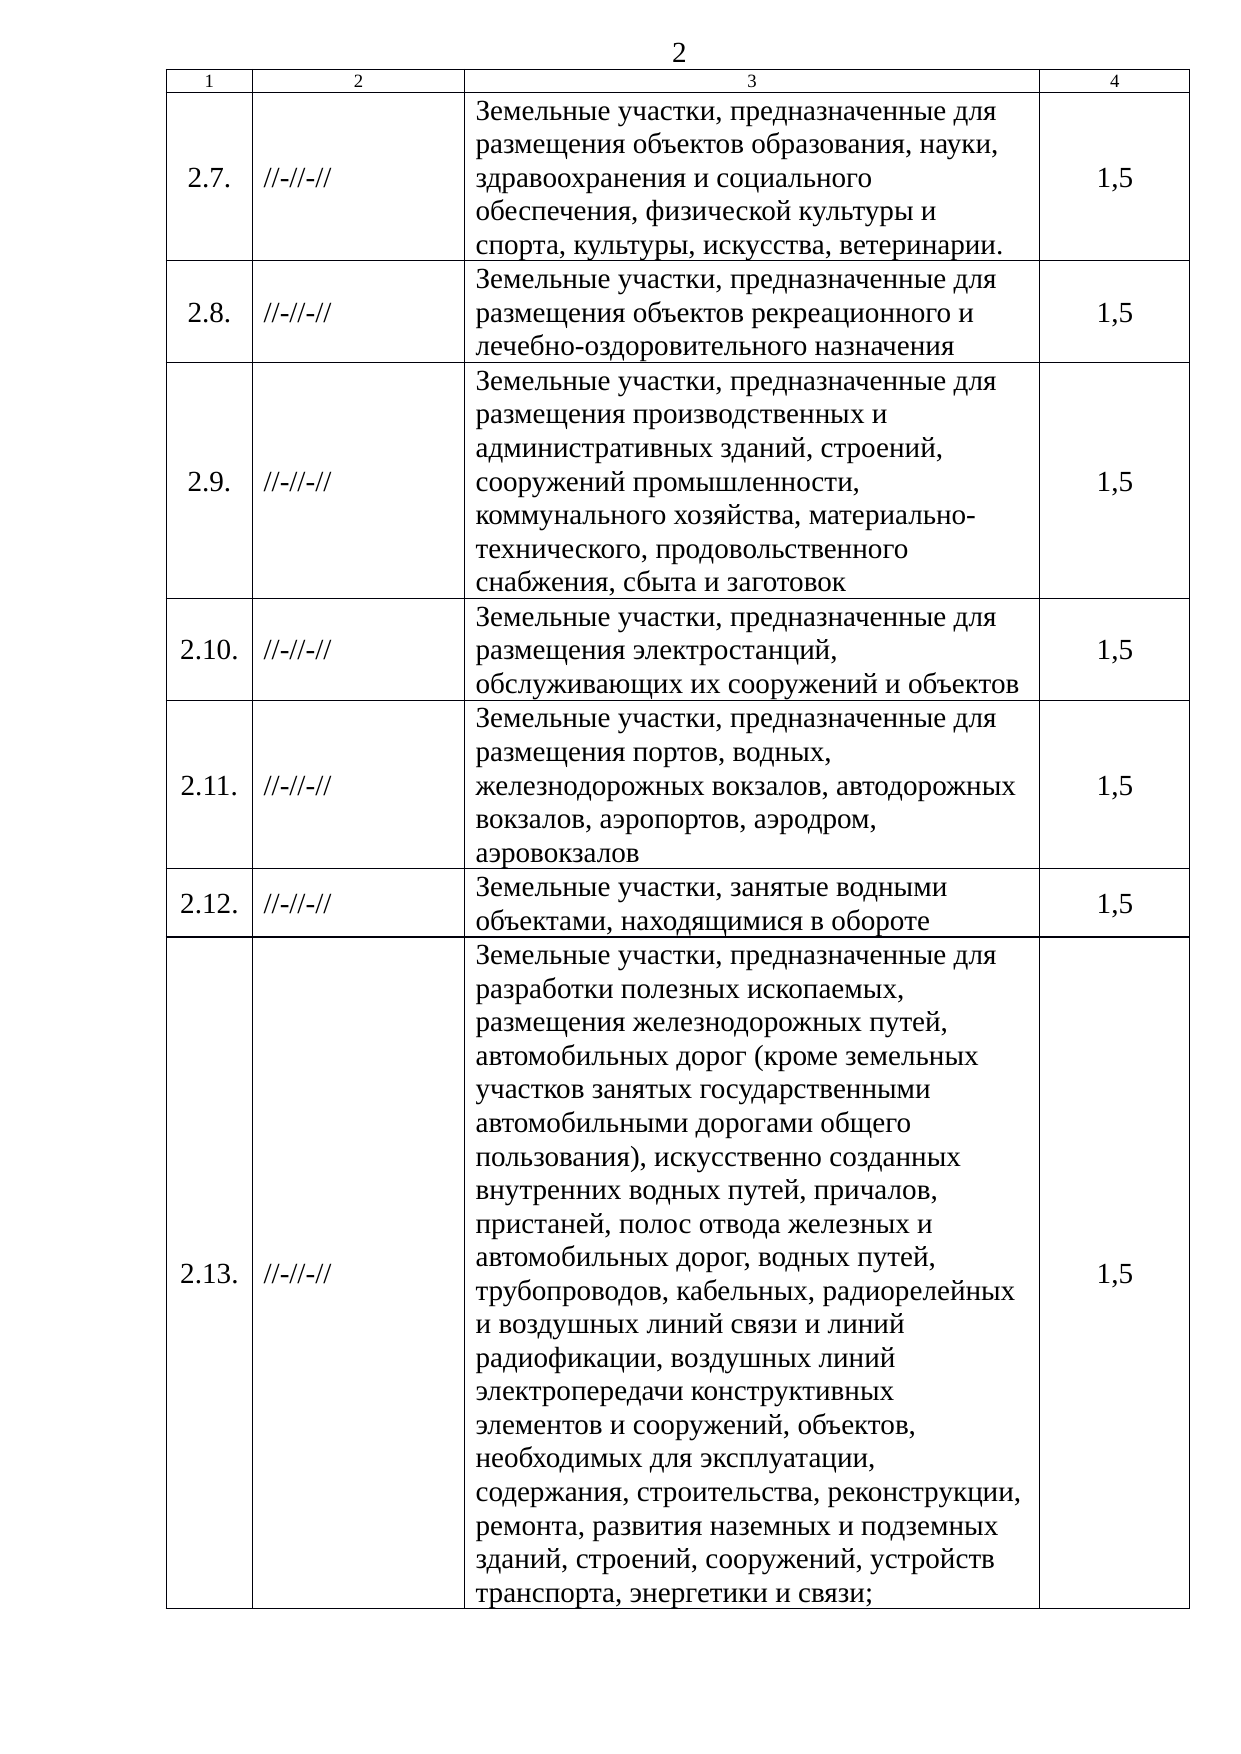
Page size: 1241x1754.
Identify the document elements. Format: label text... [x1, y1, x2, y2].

table_cell Земельные участки, занятые водными объектами, находящимися в обороте [465, 869, 1039, 936]
table_cell //-//-// [253, 869, 464, 936]
table_header 1 [167, 70, 252, 92]
table_cell Земельные участки, предназначенные для размещения объектов рекреационного и лечебно-оздоровительного назначения [465, 261, 1039, 362]
table_cell 2.9. [167, 363, 252, 598]
table_header 2 [253, 70, 464, 92]
table_cell 1,5 [1040, 701, 1189, 868]
table_cell 2.12. [167, 869, 252, 936]
table_cell //-//-// [253, 363, 464, 598]
table_cell 1,5 [1040, 938, 1189, 1608]
table_cell Земельные участки, предназначенные для размещения производственных и административных зданий, строений, сооружений промышленности, коммунального хозяйства, материально-технического, продовольственного снабжения, сбыта и заготовок [465, 363, 1039, 598]
table_header 4 [1040, 70, 1189, 92]
table_cell //-//-// [253, 938, 464, 1608]
table_cell //-//-// [253, 701, 464, 868]
table_cell 1,5 [1040, 363, 1189, 598]
table_cell Земельные участки, предназначенные для размещения объектов образования, науки, здравоохранения и социального обеспечения, физической культуры и спорта, культуры, искусства, ветеринарии. [465, 93, 1039, 260]
table_cell 2.13. [167, 938, 252, 1608]
table_header 3 [465, 70, 1039, 92]
table_cell 2.10. [167, 599, 252, 699]
table_cell 2.7. [167, 93, 252, 260]
table_cell //-//-// [253, 599, 464, 699]
table_cell //-//-// [253, 93, 464, 260]
table_cell //-//-// [253, 261, 464, 362]
table_cell Земельные участки, предназначенные для разработки полезных ископаемых, размещения железнодорожных путей, автомобильных дорог (кроме земельных участков занятых государственными автомобильными дорогами общего пользования), искусственно созданных внутренних водных путей, причалов, пристаней, полос отвода железных и автомобильных дорог, водных путей, трубопроводов, кабельных, радиорелейных и воздушных линий связи и линий радиофикации, воздушных линий электропередачи конструктивных элементов и сооружений, объектов, необходимых для эксплуатации, содержания, строительства, реконструкции, ремонта, развития наземных и подземных зданий, строений, сооружений, устройств транспорта, энергетики и связи; [465, 938, 1039, 1608]
table_cell 2.8. [167, 261, 252, 362]
table_cell 1,5 [1040, 93, 1189, 260]
table_cell 1,5 [1040, 869, 1189, 936]
table_cell 1,5 [1040, 261, 1189, 362]
table_cell Земельные участки, предназначенные для размещения электростанций, обслуживающих их сооружений и объектов [465, 599, 1039, 699]
table_cell 2.11. [167, 701, 252, 868]
table_cell 1,5 [1040, 599, 1189, 699]
table_cell Земельные участки, предназначенные для размещения портов, водных, железнодорожных вокзалов, автодорожных вокзалов, аэропортов, аэродром, аэровокзалов [465, 701, 1039, 868]
